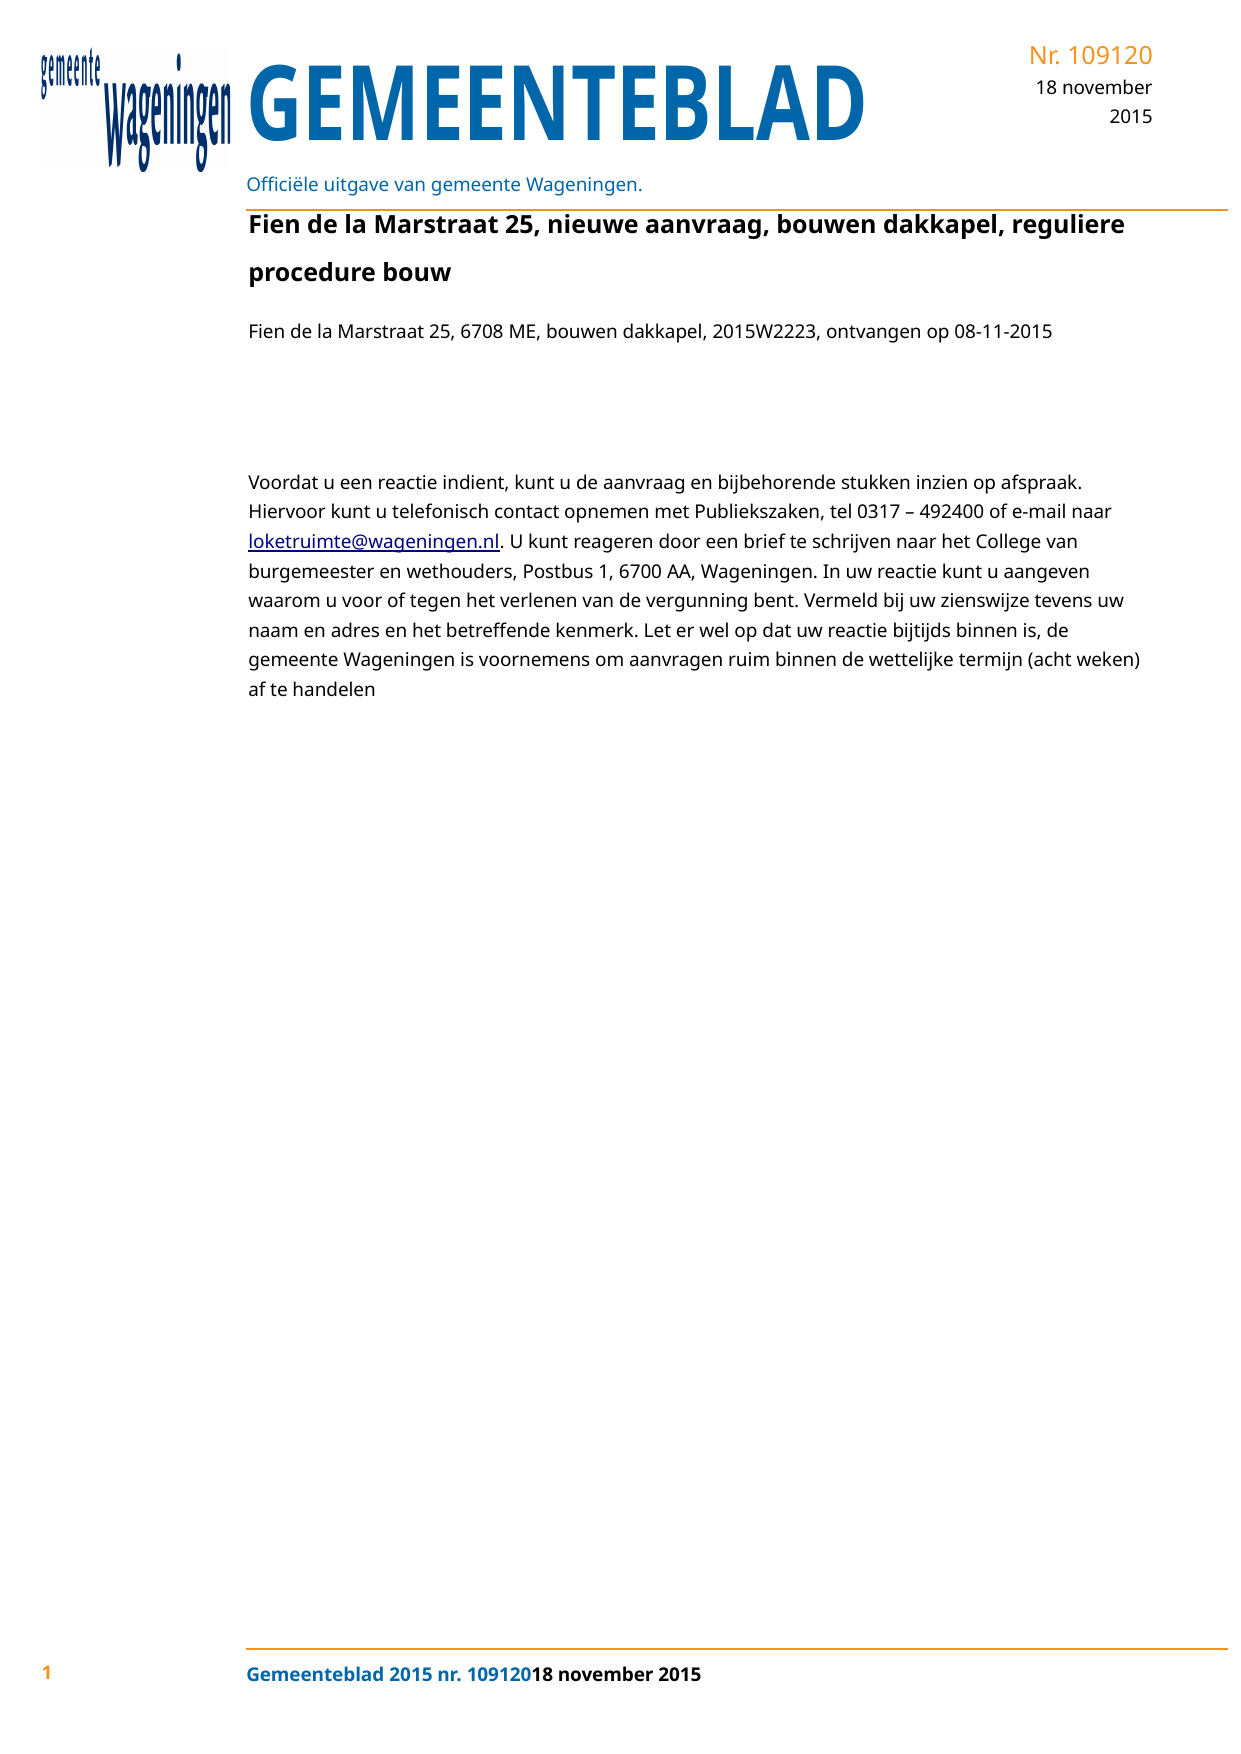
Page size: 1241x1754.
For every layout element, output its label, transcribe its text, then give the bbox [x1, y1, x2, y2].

picture [41, 47, 231, 172]
text Voordat u een reactie indient, kunt u de aanvraag en bijbehorende stukken inzien op afspraak. Hiervoor kunt u telefonisch contact opnemen met Publiekszaken, tel 0317 – 492400 of e-mail naar loketruimte@wageningen.nl. U kunt reageren door een brief te schrijven naar het College van burgemeester en wethouders, Postbus 1, 6700 AA, Wageningen. In uw reactie kunt u aangeven waarom u voor of tegen het verlenen van de vergunning bent. Vermeld bij uw zienswijze tevens uw naam en adres en het betreffende kenmerk. Let er wel op dat uw reactie bijtijds binnen is, de gemeente Wageningen is voornemens om aanvragen ruim binnen de wettelijke termijn (acht weken) af te handelen [248, 469, 1152, 702]
text Fien de la Marstraat 25, 6708 ME, bouwen dakkapel, 2015W2223, ontvangen op 08-11-2015 [248, 318, 1152, 344]
text Fien de la Marstraat 25, nieuwe aanvraag, bouwen dakkapel, reguliere procedure bouw [248, 211, 1152, 288]
